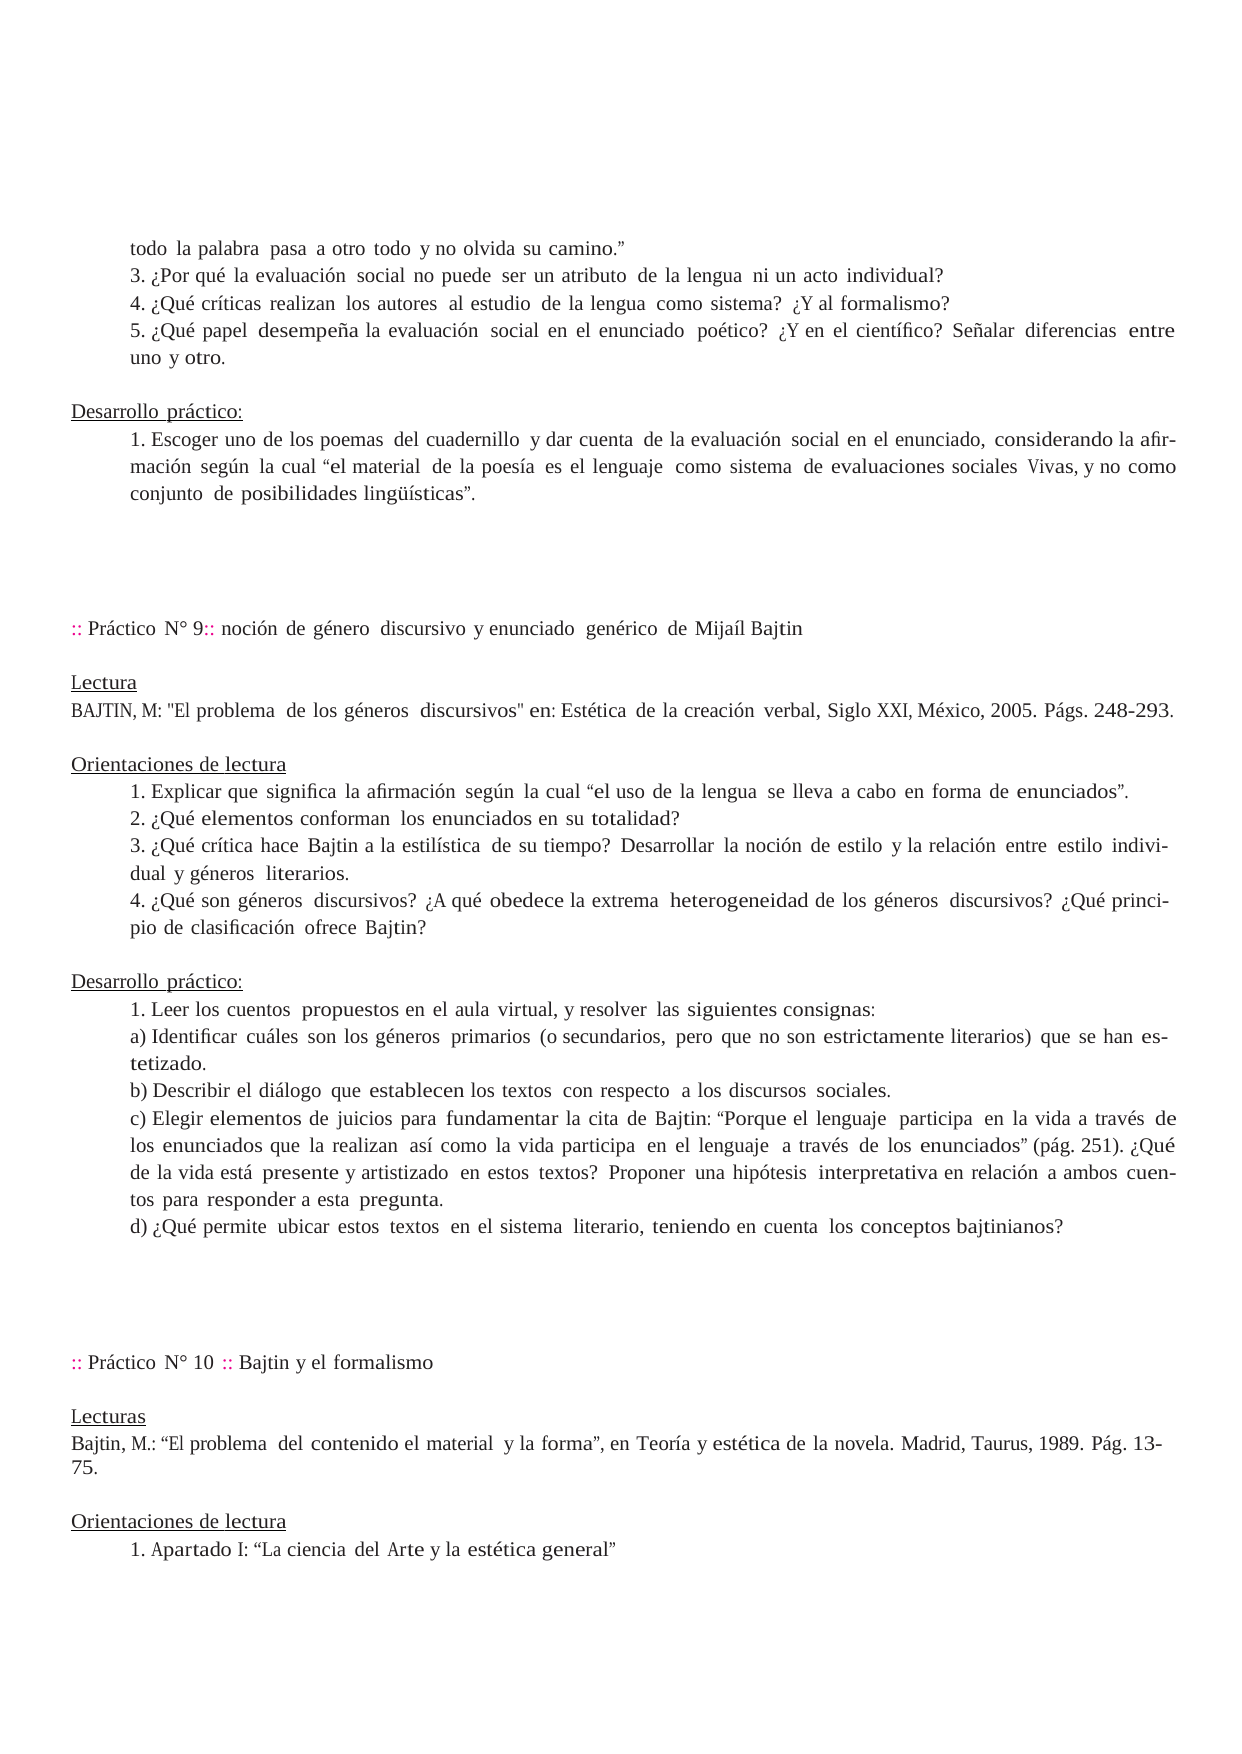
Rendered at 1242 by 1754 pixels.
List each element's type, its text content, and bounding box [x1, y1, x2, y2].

text d) ¿Qué permite ubicar estos textos en el sistema literario, teniendo en cuenta los conceptos bajtinianos? [130, 1214, 1069, 1238]
text Lectura [71, 670, 1185, 694]
text 1. Escoger uno de los poemas del cuadernillo y dar cuenta de la evaluación social en el enunciado, considerando la aﬁr- mación según la cual “el material de la poesía es el lenguaje como sistema de evaluaciones sociales Vivas, y no como conjunto de posibilidades lingüísticas”. [130, 423, 1176, 505]
text :: Práctico N° 9:: noción de género discursivo y enunciado genérico de Mijaíl Bajtin [71, 616, 1185, 640]
text 1. Explicar que signiﬁca la aﬁrmación según la cual “el uso de la lengua se lleva a cabo en forma de enunciados”. [130, 779, 1133, 803]
text Bajtin, M.: “El problema del contenido el material y la forma”, en Teoría y estética de la novela. Madrid, Taurus, 1989. Pág. 13-75. [71, 1431, 1185, 1479]
text 4. ¿Qué críticas realizan los autores al estudio de la lengua como sistema? ¿Y al formalismo? [130, 291, 958, 315]
text b) Describir el diálogo que establecen los textos con respecto a los discursos sociales. [130, 1078, 897, 1102]
text c) Elegir elementos de juicios para fundamentar la cita de Bajtin: “Porque el lenguaje participa en la vida a través de los enunciados que la realizan así como la vida participa en el lenguaje a través de los enunciados” (pág. 251). ¿Qué de la vida está presente y artistizado en estos textos? Proponer una hipótesis interpretativa en relación a ambos cuen- tos para responder a esta pregunta. [130, 1105, 1176, 1211]
text todo la palabra pasa a otro todo y no olvida su camino.” [130, 236, 629, 260]
text Orientaciones de lectura [71, 752, 1185, 776]
text 1. Apartado I: “La ciencia del Arte y la estética general” [130, 1537, 1185, 1561]
text Desarrollo práctico: [71, 969, 1185, 993]
text Desarrollo práctico: [71, 399, 1185, 423]
text :: Práctico N° 10 :: Bajtin y el formalismo [71, 1349, 1185, 1374]
text 3. ¿Qué crítica hace Bajtin a la estilística de su tiempo? Desarrollar la noción de estilo y la relación entre estilo indivi- dual y géneros literarios. [130, 833, 1176, 884]
text Orientaciones de lectura [71, 1509, 1185, 1533]
text BAJTIN, M: "El problema de los géneros discursivos" en: Estética de la creación verbal, Siglo XXI, México, 2005. Págs. 248-293. [71, 697, 1185, 722]
text Lecturas [71, 1404, 1185, 1428]
text 4. ¿Qué son géneros discursivos? ¿A qué obedece la extrema heterogeneidad de los géneros discursivos? ¿Qué princi- pio de clasiﬁcación ofrece Bajtin? [130, 888, 1176, 939]
text 1. Leer los cuentos propuestos en el aula virtual, y resolver las siguientes consignas: [130, 997, 879, 1021]
text a) Identiﬁcar cuáles son los géneros primarios (o secundarios, pero que no son estrictamente literarios) que se han es- tetizado. [130, 1024, 1176, 1075]
text 2. ¿Qué elementos conforman los enunciados en su totalidad? [130, 806, 686, 830]
text 3. ¿Por qué la evaluación social no puede ser un atributo de la lengua ni un acto individual? [130, 263, 951, 287]
text 5. ¿Qué papel desempeña la evaluación social en el enunciado poético? ¿Y en el cientíﬁco? Señalar diferencias entre uno y otro. [130, 318, 1176, 369]
